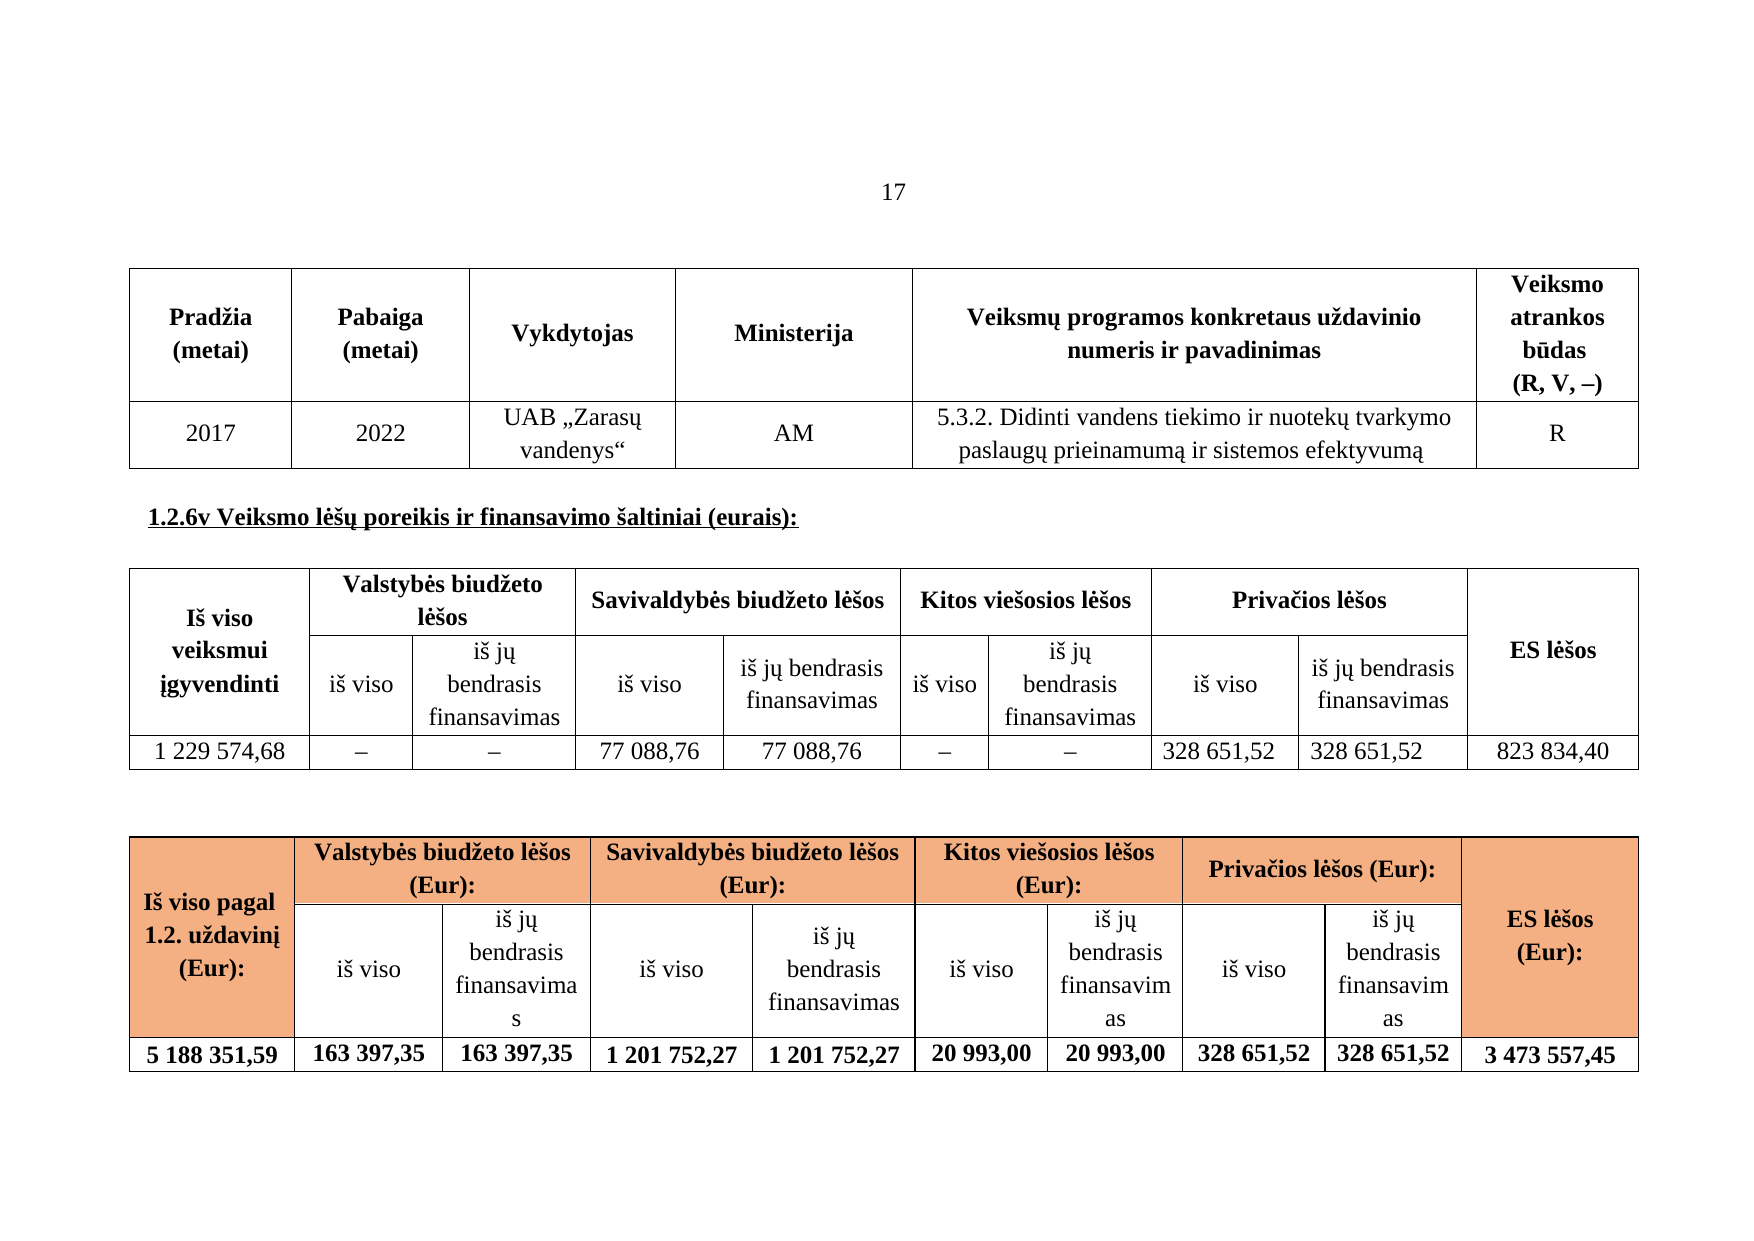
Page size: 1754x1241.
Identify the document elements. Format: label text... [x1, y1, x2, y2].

table_cell 77 088,76 [576, 736, 723, 769]
table_cell AM [676, 402, 912, 468]
table_cell iš viso [295, 905, 442, 1037]
table_cell – [901, 736, 988, 769]
table_cell 5.3.2. Didinti vandens tiekimo ir nuotekų tvarkymo paslaugų prieinamumą ir sistemos efektyvumą [913, 402, 1476, 468]
table_header Iš viso veiksmui įgyvendinti [130, 569, 309, 735]
table_cell 1 229 574,68 [130, 736, 309, 769]
table_cell 328 651,52 [1326, 1038, 1461, 1071]
table_cell 328 651,52 [1299, 736, 1467, 769]
table_cell – [413, 736, 575, 769]
table_cell – [310, 736, 412, 769]
table_header Ministerija [676, 269, 912, 401]
table_cell iš jų bendrasis finansavimas [989, 636, 1151, 735]
table_header Kitos viešosios lėšos [901, 569, 1151, 635]
table_header Valstybės biudžeto lėšos (Eur): [295, 838, 590, 903]
table_cell 5 188 351,59 [130, 1038, 294, 1071]
table_header Pradžia (metai) [130, 269, 291, 401]
table_header Veiksmų programos konkretaus uždavinio numeris ir pavadinimas [913, 269, 1476, 401]
table_header Privačios lėšos (Eur): [1183, 838, 1461, 903]
table_cell – [989, 736, 1151, 769]
table_cell iš viso [1183, 905, 1324, 1037]
table_cell 20 993,00 [1048, 1038, 1182, 1071]
table_cell iš viso [901, 636, 988, 735]
table_header ES lėšos (Eur): [1462, 838, 1638, 1037]
table_header Veiksmo atrankos būdas (R, V, –) [1477, 269, 1638, 401]
table_cell iš viso [310, 636, 412, 735]
table_cell iš viso [591, 905, 752, 1037]
table_cell iš jų bendrasis finansavimas [1299, 636, 1467, 735]
table_cell iš jų bendrasis finansavimas [1326, 905, 1461, 1037]
table_header Iš viso pagal 1.2. uždavinį (Eur): [130, 838, 294, 1037]
table_cell 2017 [130, 402, 291, 468]
table_cell 77 088,76 [724, 736, 900, 769]
table_cell iš viso [1152, 636, 1298, 735]
table_cell iš jų bendrasis finansavimas [724, 636, 900, 735]
table_cell 2022 [292, 402, 469, 468]
table_cell UAB „Zarasų vandenys“ [470, 402, 675, 468]
table_cell 163 397,35 [295, 1038, 442, 1071]
table_cell 328 651,52 [1152, 736, 1298, 769]
table_cell 20 993,00 [916, 1038, 1047, 1071]
table_header Savivaldybės biudžeto lėšos [576, 569, 900, 635]
table_header Privačios lėšos [1152, 569, 1467, 635]
table_cell 163 397,35 [443, 1038, 590, 1071]
table_header Valstybės biudžeto lėšos [310, 569, 575, 635]
table_cell R [1477, 402, 1638, 468]
table_cell 3 473 557,45 [1462, 1038, 1638, 1071]
table_cell iš jų bendrasis finansavimas [1048, 905, 1182, 1037]
table_cell 328 651,52 [1183, 1038, 1324, 1071]
table_header Kitos viešosios lėšos (Eur): [916, 838, 1182, 903]
table_header Savivaldybės biudžeto lėšos (Eur): [591, 838, 914, 903]
table_cell iš jų bendrasis finansavimas [753, 905, 914, 1037]
text 1.2.6v Veiksmo lėšų poreikis ir finansavimo šaltiniai (eurais): [118, 502, 1668, 531]
table_cell 823 834,40 [1468, 736, 1638, 769]
table_header Pabaiga (metai) [292, 269, 469, 401]
table_cell iš jų bendrasis finansavimas [413, 636, 575, 735]
table_cell iš viso [576, 636, 723, 735]
table_cell iš viso [916, 905, 1047, 1037]
table_header ES lėšos [1468, 569, 1638, 735]
table_cell iš jų bendrasis finansavimas [443, 905, 590, 1037]
table_cell 1 201 752,27 [591, 1038, 752, 1071]
table_cell 1 201 752,27 [753, 1038, 914, 1071]
table_header Vykdytojas [470, 269, 675, 401]
